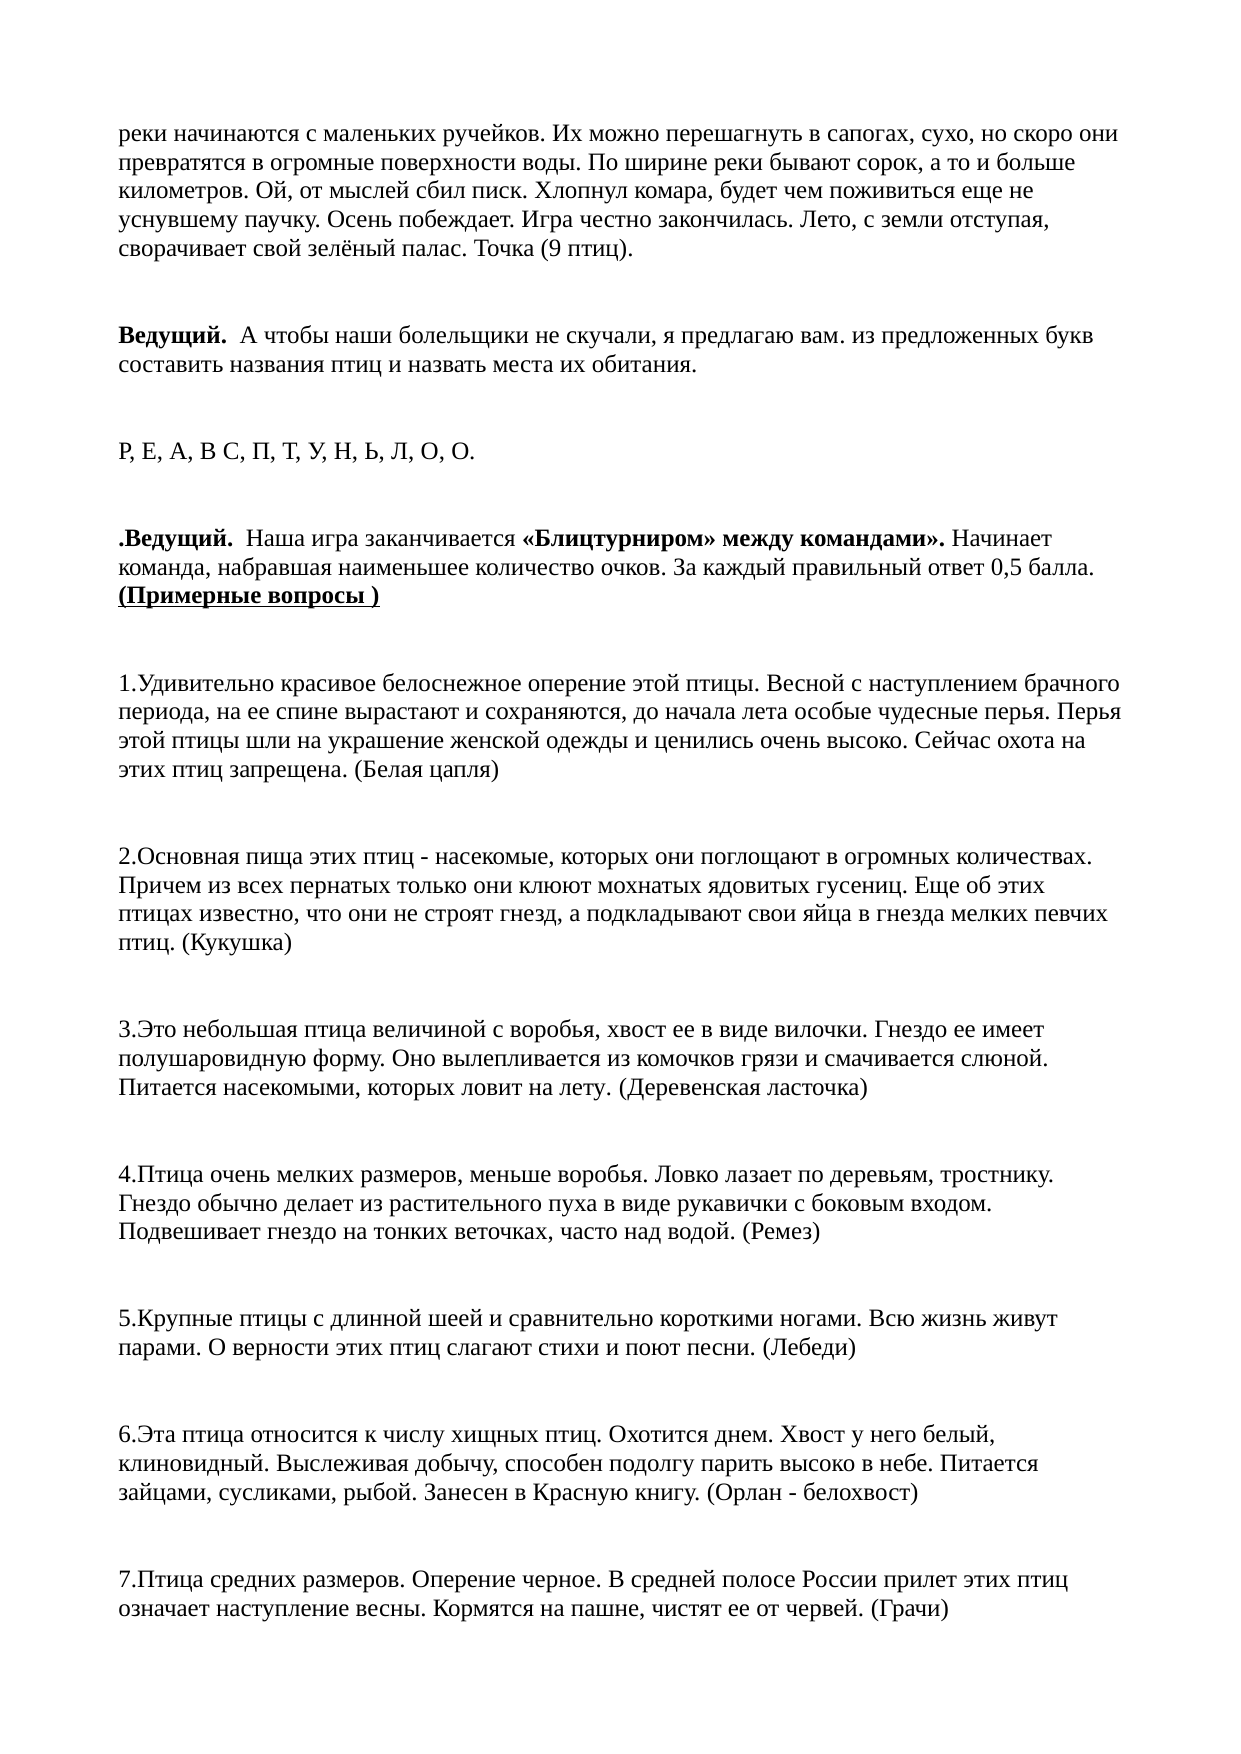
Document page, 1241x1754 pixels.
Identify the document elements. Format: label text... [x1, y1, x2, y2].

text 4.Птица очень мелких размеров, меньше воробья. Ловко лазает по деревьям, тростнику. Гнездо обычно делает из растительного пуха в виде рукавички с боковым входом. Подвешивает гнездо на тонких веточках, часто над водой. (Ремез) [118, 1159, 1122, 1245]
text 6.Эта птица относится к числу хищных птиц. Охотится днем. Хвост у него белый, клиновидный. Выслеживая добычу, способен подолгу парить высоко в небе. Питается зайцами, сусликами, рыбой. Занесен в Красную книгу. (Орлан - белохвост) [118, 1419, 1122, 1506]
text 3.Это небольшая птица величиной с воробья, хвост ее в виде вилочки. Гнездо ее имеет полушаровидную форму. Оно вылепливается из комочков грязи и смачивается слюной. Питается насекомыми, которых ловит на лету. (Деревенская ласточка) [118, 1014, 1122, 1101]
text 5.Крупные птицы с длинной шеей и сравнительно короткими ногами. Всю жизнь живут парами. О верности этих птиц слагают стихи и поют песни. (Лебеди) [118, 1303, 1122, 1361]
text 1.Удивительно красивое белоснежное оперение этой птицы. Весной с наступлением брачного периода, на ее спине вырастают и сохраняются, до начала лета особые чудесные перья. Перья этой птицы шли на украшение женской одежды и ценились очень высоко. Сейчас охота на этих птиц запрещена. (Белая цапля) [118, 668, 1122, 783]
text реки начинаются с маленьких ручейков. Их можно перешагнуть в сапогах, сухо, но скоро они превратятся в огромные поверхности воды. По ширине реки бывают сорок, а то и больше километров. Ой, от мыслей сбил писк. Хлопнул комара, будет чем поживиться еще не уснувшему паучку. Осень побеждает. Игра честно закончилась. Лето, с земли отступая, сворачивает свой зелёный палас. Точка (9 птиц). [118, 118, 1122, 262]
text 2.Основная пища этих птиц - насекомые, которых они поглощают в огромных количествах. Причем из всех пернатых только они клюют мохнатых ядовитых гусениц. Еще об этих птицах известно, что они не строят гнезд, а подкладывают свои яйца в гнезда мелких певчих птиц. (Кукушка) [118, 841, 1122, 956]
text .Ведущий. Наша игра заканчивается «Блицтурниром» между командами». Начинает команда, набравшая наименьшее количество очков. За каждый правильный ответ 0,5 балла.(Примерные вопросы ) [118, 523, 1122, 609]
text Ведущий. А чтобы наши болельщики не скучали, я предлагаю вам. из предложенных букв составить названия птиц и назвать места их обитания. [118, 320, 1122, 378]
text Р, Е, А, В С, П, Т, У, Н, Ь, Л, О, О. [118, 436, 1122, 465]
text 7.Птица средних размеров. Оперение черное. В средней полосе России прилет этих птиц означает наступление весны. Кормятся на пашне, чистят ее от червей. (Грачи) [118, 1564, 1122, 1621]
